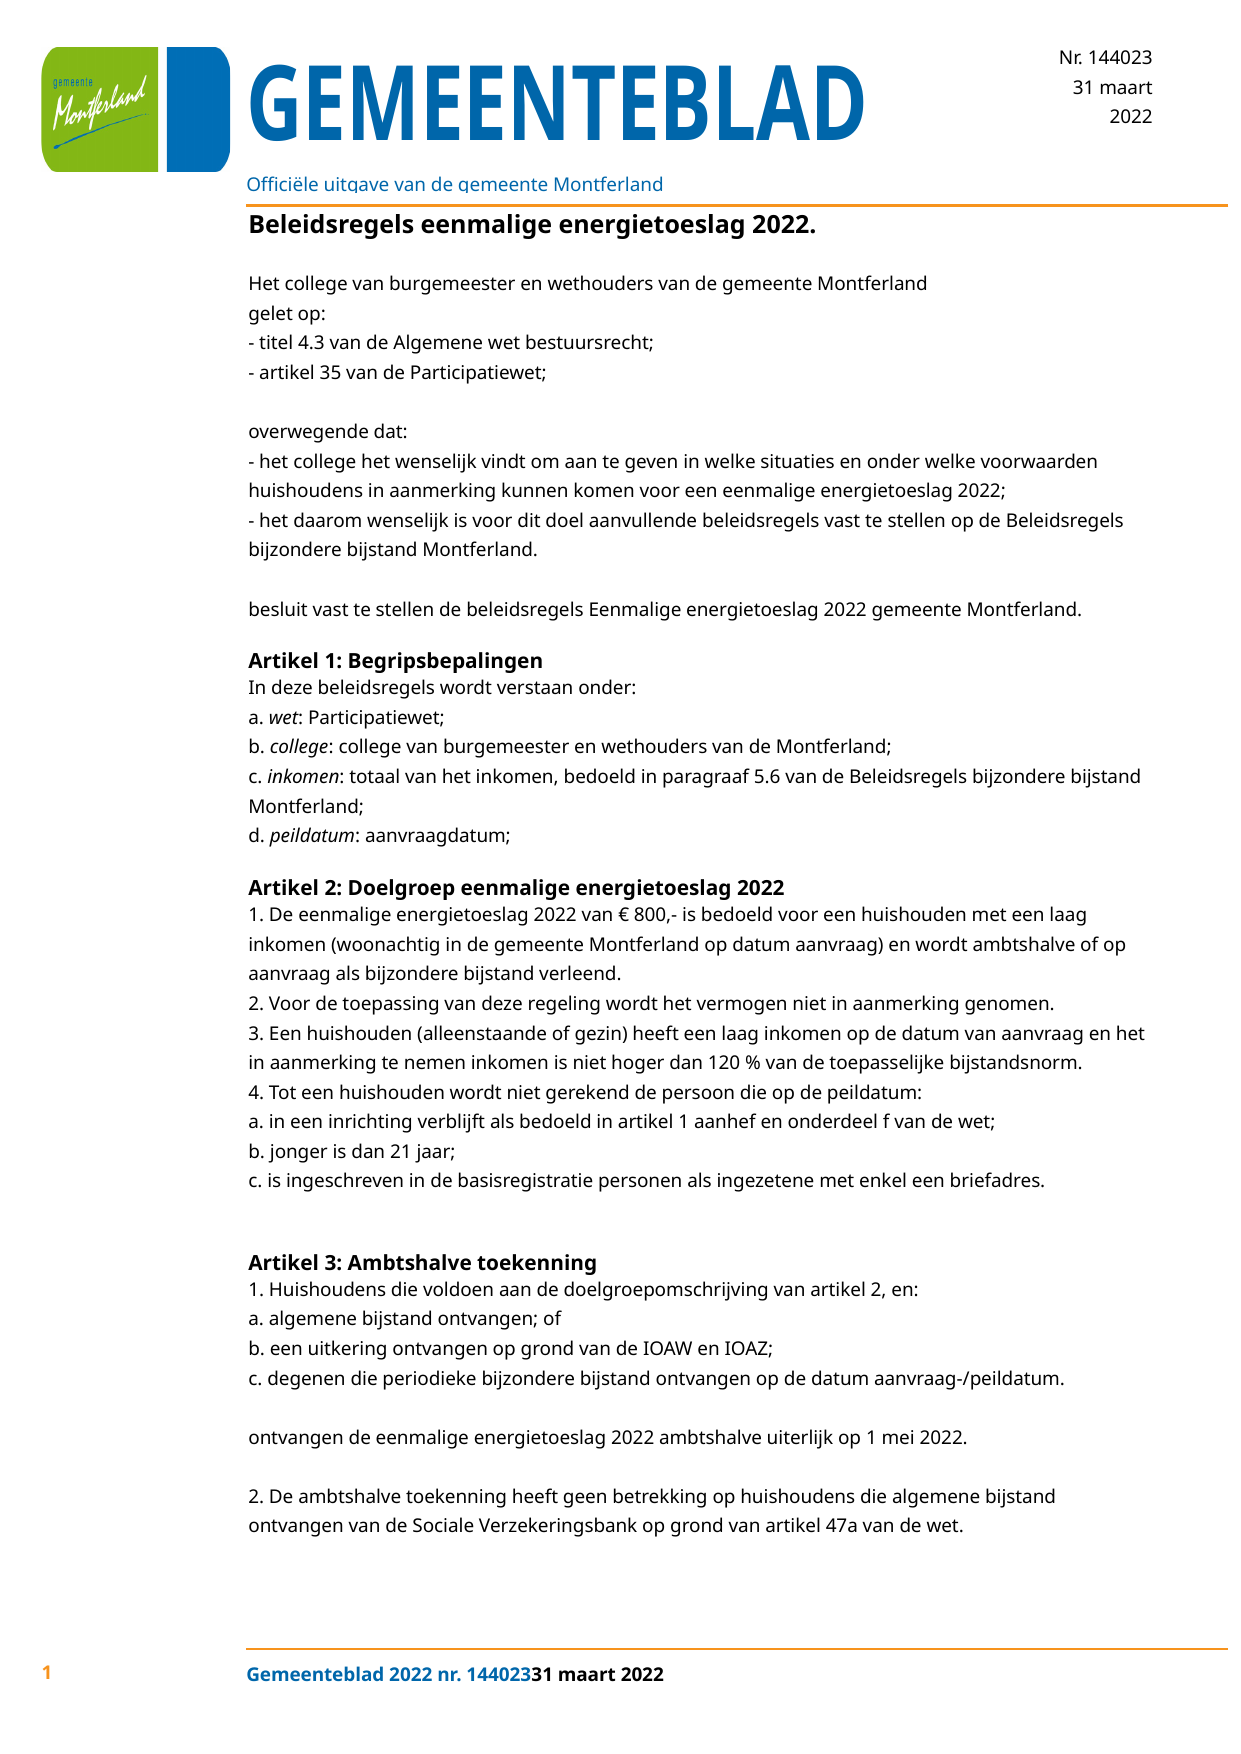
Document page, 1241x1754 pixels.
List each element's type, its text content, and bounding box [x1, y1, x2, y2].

text a. algemene bijstand ontvangen; of [248, 1306, 1152, 1331]
text c. degenen die periodieke bijzondere bijstand ontvangen op de datum aanvraag-/peildatum. [248, 1365, 1152, 1391]
text In deze beleidsregels wordt verstaan onder: [248, 674, 1152, 700]
text a. in een inrichting verblijft als bedoeld in artikel 1 aanhef en onderdeel f van de wet; [248, 1108, 1152, 1134]
text b. jonger is dan 21 jaar; [248, 1138, 1152, 1164]
text 4. Tot een huishouden wordt niet gerekend de persoon die op de peildatum: [248, 1079, 1152, 1104]
text - het daarom wenselijk is voor dit doel aanvullende beleidsregels vast te stellen op de Beleidsregels bijzondere bijstand Montferland. [248, 507, 1152, 562]
text c. inkomen: totaal van het inkomen, bedoeld in paragraaf 5.6 van de Beleidsregels bijzondere bijstand Montferland; [248, 763, 1152, 819]
text Artikel 1: Begripsbepalingen [248, 646, 1152, 674]
text 1. De eenmalige energietoeslag 2022 van € 800,- is bedoeld voor een huishouden met een laag inkomen (woonachtig in de gemeente Montferland op datum aanvraag) en wordt ambtshalve of op aanvraag als bijzondere bijstand verleend. [248, 901, 1152, 986]
text besluit vast te stellen de beleidsregels Eenmalige energietoeslag 2022 gemeente Montferland. [248, 596, 1152, 621]
text c. is ingeschreven in de basisregistratie personen als ingezetene met enkel een briefadres. [248, 1168, 1152, 1193]
text 2. De ambtshalve toekenning heeft geen betrekking op huishoudens die algemene bijstand ontvangen van de Sociale Verzekeringsbank op grond van artikel 47a van de wet. [248, 1483, 1152, 1538]
text b. college: college van burgemeester en wethouders van de Montferland; [248, 734, 1152, 759]
text Het college van burgemeester en wethouders van de gemeente Montferland [248, 270, 1152, 296]
text d. peildatum: aanvraagdatum; [248, 822, 1152, 848]
text 2. Voor de toepassing van deze regeling wordt het vermogen niet in aanmerking genomen. [248, 990, 1152, 1016]
text - titel 4.3 van de Algemene wet bestuursrecht; [248, 329, 1152, 355]
text 3. Een huishouden (alleenstaande of gezin) heeft een laag inkomen op de datum van aanvraag en het in aanmerking te nemen inkomen is niet hoger dan 120 % van de toepasselijke bijstandsnorm. [248, 1020, 1152, 1075]
text 1. Huishoudens die voldoen aan de doelgroepomschrijving van artikel 2, en: [248, 1276, 1152, 1302]
text Artikel 3: Ambtshalve toekenning [248, 1248, 1152, 1276]
text a. wet: Participatiewet; [248, 704, 1152, 730]
text gelet op: [248, 300, 1152, 326]
text overwegende dat: [248, 418, 1152, 444]
text Beleidsregels eenmalige energietoeslag 2022. [248, 207, 1152, 241]
text b. een uitkering ontvangen op grond van de IOAW en IOAZ; [248, 1335, 1152, 1361]
text - artikel 35 van de Participatiewet; [248, 359, 1152, 385]
text - het college het wenselijk vindt om aan te geven in welke situaties en onder welke voorwaarden huishoudens in aanmerking kunnen komen voor een eenmalige energietoeslag 2022; [248, 448, 1152, 503]
picture [41, 47, 231, 172]
text ontvangen de eenmalige energietoeslag 2022 ambtshalve uiterlijk op 1 mei 2022. [248, 1424, 1152, 1450]
text Artikel 2: Doelgroep eenmalige energietoeslag 2022 [248, 873, 1152, 901]
